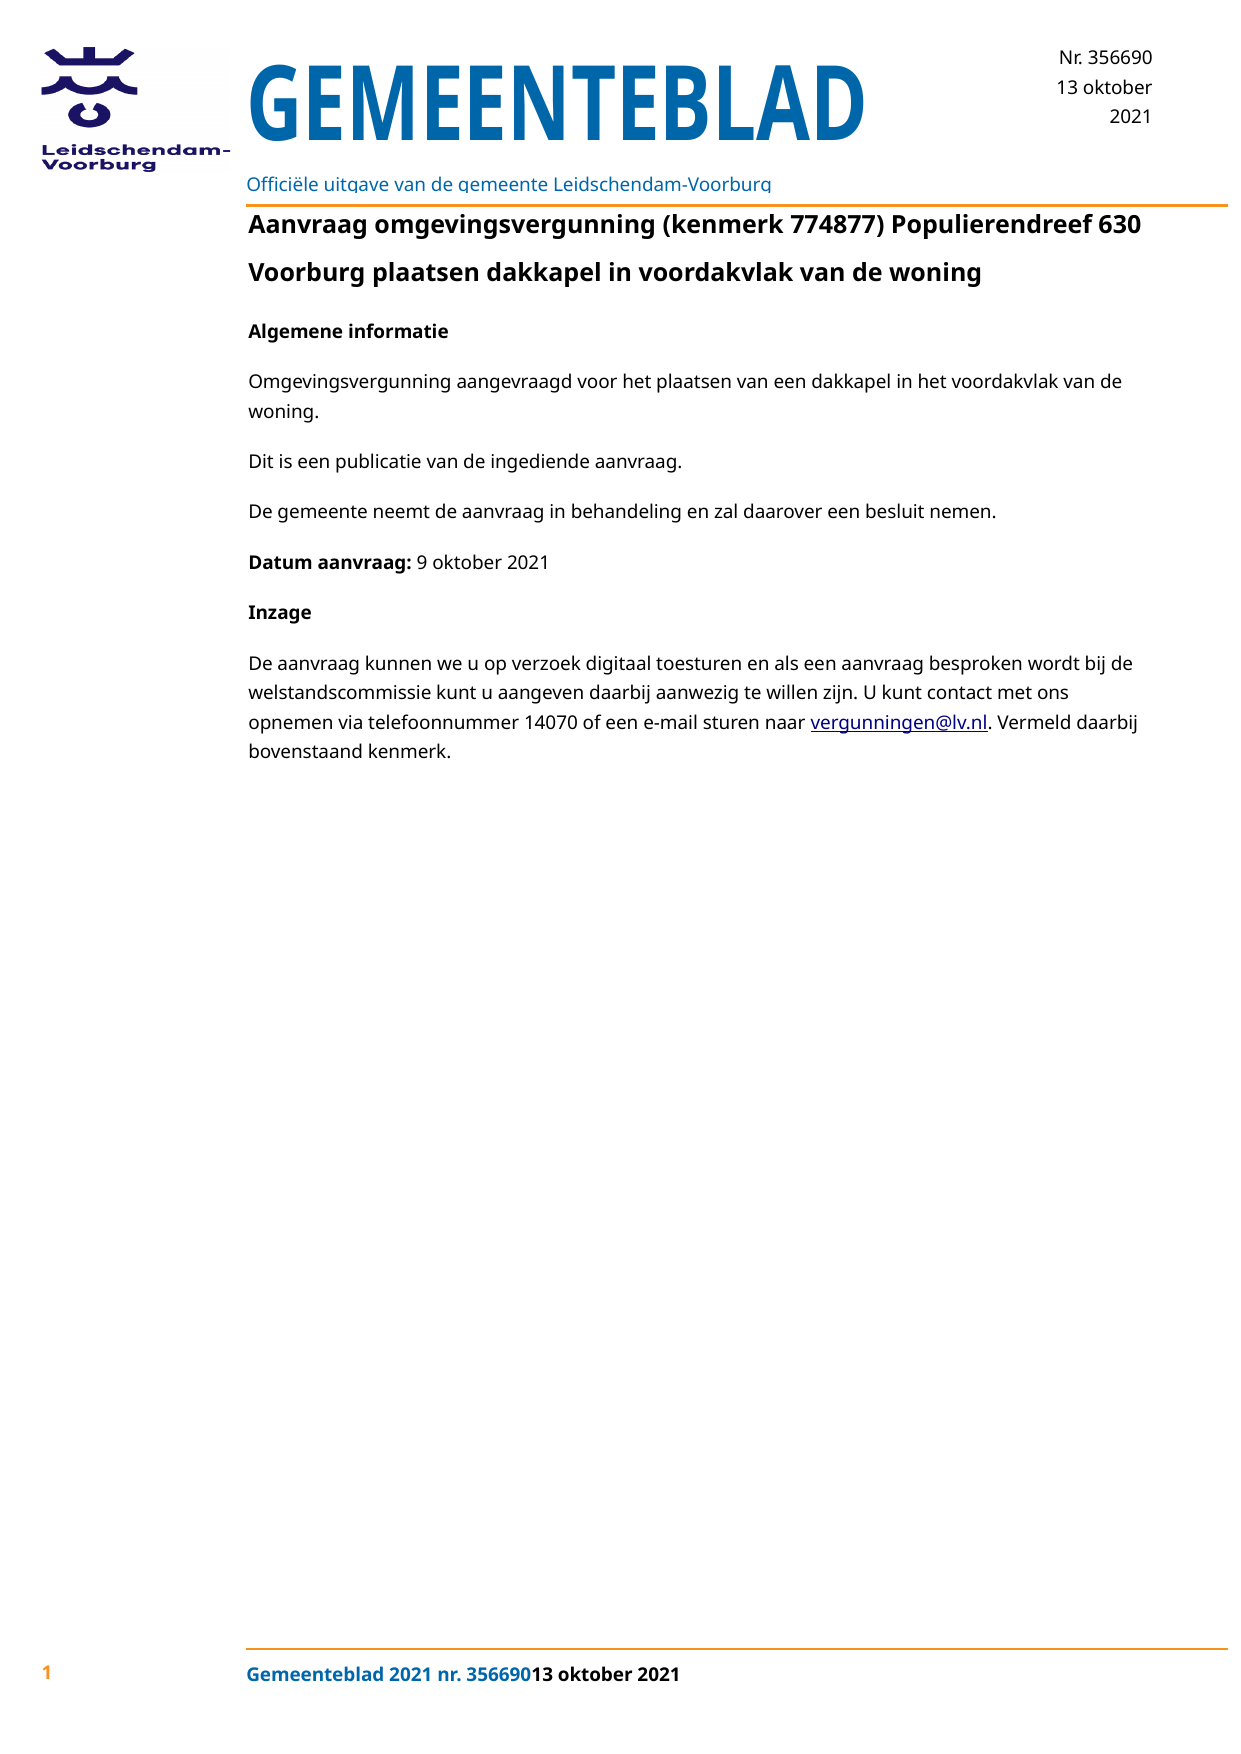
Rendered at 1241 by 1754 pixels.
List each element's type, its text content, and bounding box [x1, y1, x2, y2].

text De aanvraag kunnen we u op verzoek digitaal toesturen en als een aanvraag besproken wordt bij de welstandscommissie kunt u aangeven daarbij aanwezig te willen zijn. U kunt contact met ons opnemen via telefoonnummer 14070 of een e-mail sturen naar vergunningen@lv.nl. Vermeld daarbij bovenstaand kenmerk. [248, 650, 1152, 764]
text Inzage [248, 599, 1152, 625]
text Aanvraag omgevingsvergunning (kenmerk 774877) Populierendreef 630 Voorburg plaatsen dakkapel in voordakvlak van de woning [248, 207, 1152, 288]
text Datum aanvraag: 9 oktober 2021 [248, 549, 1152, 575]
picture [41, 47, 231, 172]
text Dit is een publicatie van de ingediende aanvraag. [248, 448, 1152, 474]
text Algemene informatie [248, 318, 1152, 344]
text Omgevingsvergunning aangevraagd voor het plaatsen van een dakkapel in het voordakvlak van de woning. [248, 368, 1152, 424]
text De gemeente neemt de aanvraag in behandeling en zal daarover een besluit nemen. [248, 499, 1152, 524]
